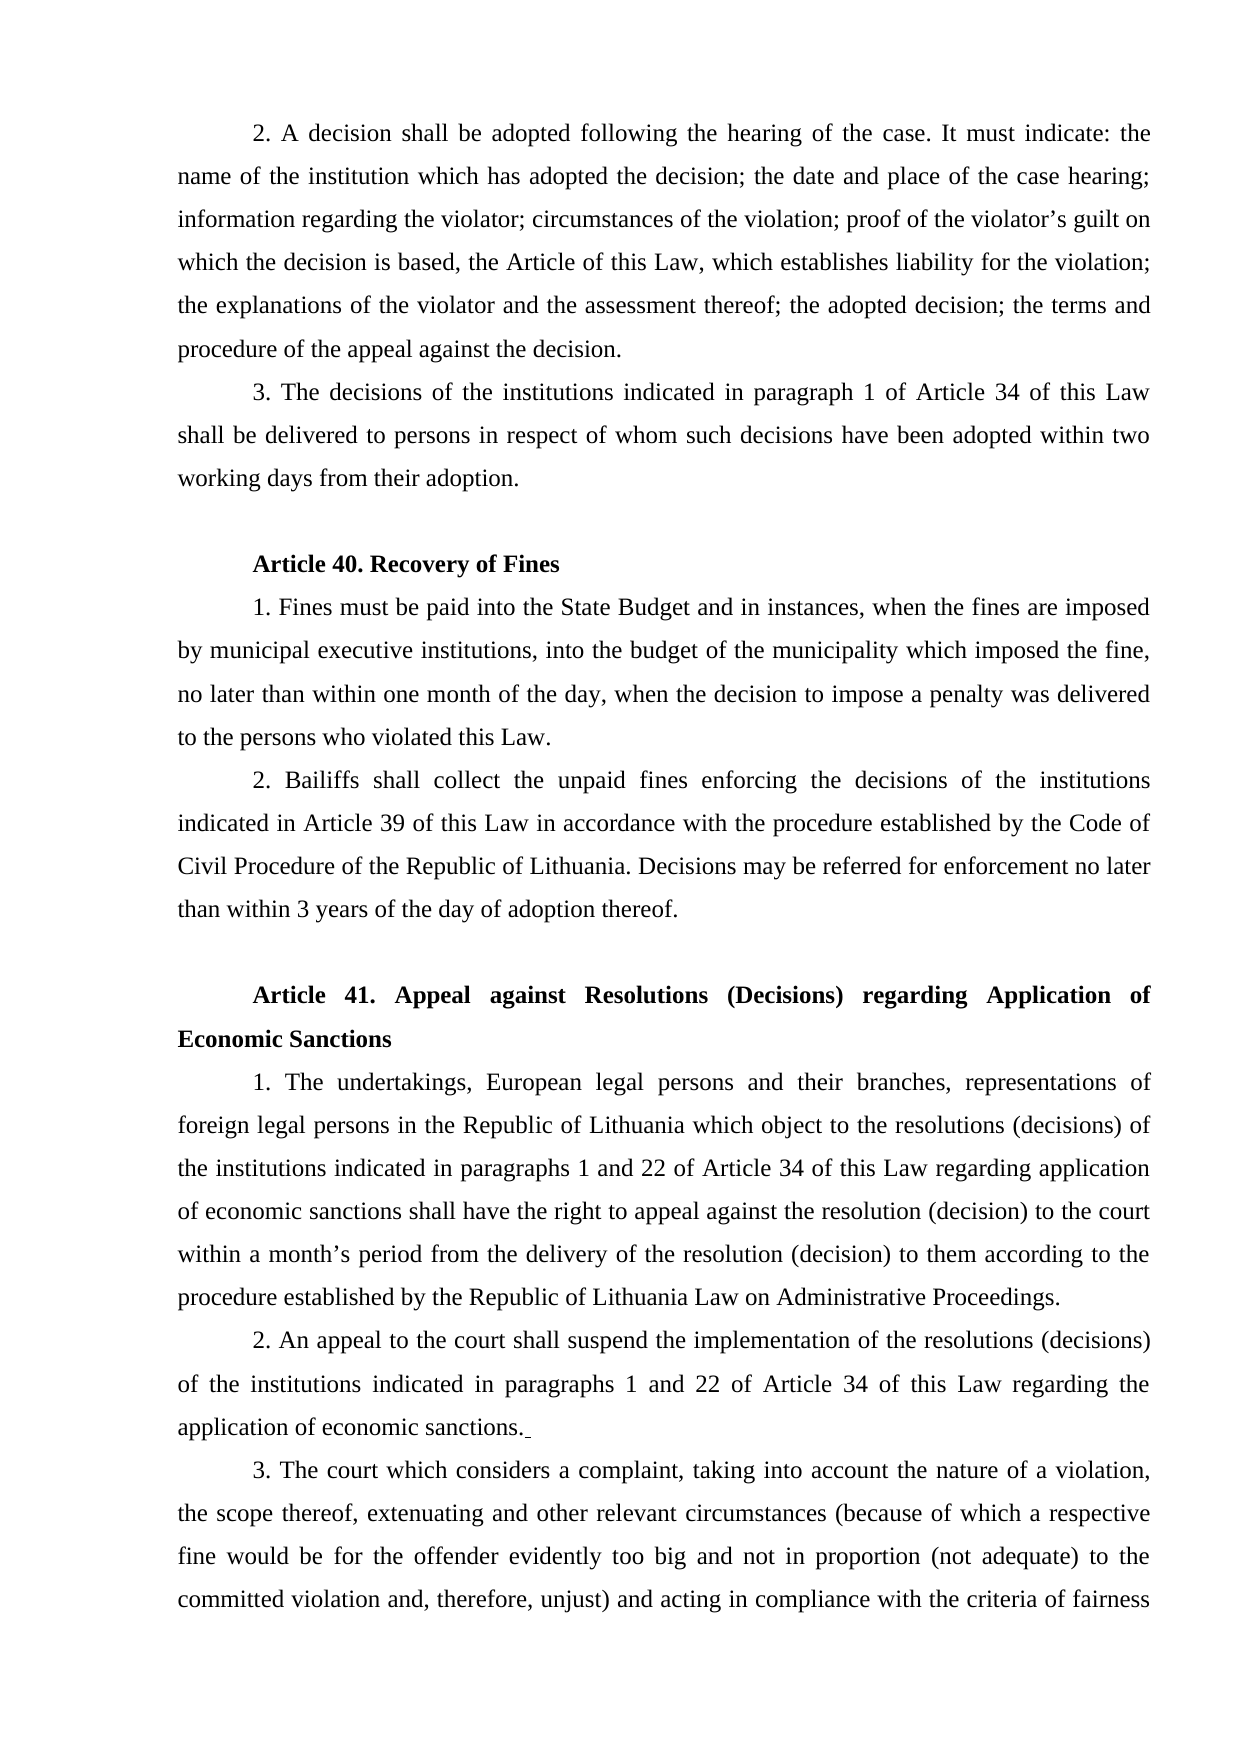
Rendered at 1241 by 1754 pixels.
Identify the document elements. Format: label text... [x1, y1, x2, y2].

text 3. The decisions of the institutions indicated in paragraph 1 of Article 34 of this Law shall be delivered to persons in respect of whom such decisions have been adopted within two working days from their adoption. [177, 377, 1152, 492]
text Article 41. Appeal against Resolutions (Decisions) regarding Application of Economic Sanctions [177, 981, 1152, 1052]
text 2. Bailiffs shall collect the unpaid fines enforcing the decisions of the institutions indicated in Article 39 of this Law in accordance with the procedure established by the Code of Civil Procedure of the Republic of Lithuania. Decisions may be referred for enforcement no later than within 3 years of the day of adoption thereof. [177, 765, 1152, 923]
text 3. The court which considers a complaint, taking into account the nature of a violation, the scope thereof, extenuating and other relevant circumstances (because of which a respective fine would be for the offender evidently too big and not in proportion (not adequate) to the committed violation and, therefore, unjust) and acting in compliance with the criteria of fairness [177, 1455, 1152, 1613]
text 2. A decision shall be adopted following the hearing of the case. It must indicate: the name of the institution which has adopted the decision; the date and place of the case hearing; information regarding the violator; circumstances of the violation; proof of the violator’s guilt on which the decision is based, the Article of this Law, which establishes liability for the violation; the explanations of the violator and the assessment thereof; the adopted decision; the terms and procedure of the appeal against the decision. [177, 118, 1152, 362]
text 1. Fines must be paid into the State Budget and in instances, when the fines are imposed by municipal executive institutions, into the budget of the municipality which imposed the fine, no later than within one month of the day, when the decision to impose a penalty was delivered to the persons who violated this Law. [177, 592, 1152, 751]
text 2. An appeal to the court shall suspend the implementation of the resolutions (decisions) of the institutions indicated in paragraphs 1 and 22 of Article 34 of this Law regarding the application of economic sanctions. [177, 1326, 1152, 1441]
text Article 40. Recovery of Fines [177, 549, 1152, 578]
text 1. The undertakings, European legal persons and their branches, representations of foreign legal persons in the Republic of Lithuania which object to the resolutions (decisions) of the institutions indicated in paragraphs 1 and 22 of Article 34 of this Law regarding application of economic sanctions shall have the right to appeal against the resolution (decision) to the court within a month’s period from the delivery of the resolution (decision) to them according to the procedure established by the Republic of Lithuania Law on Administrative Proceedings. [177, 1067, 1152, 1311]
